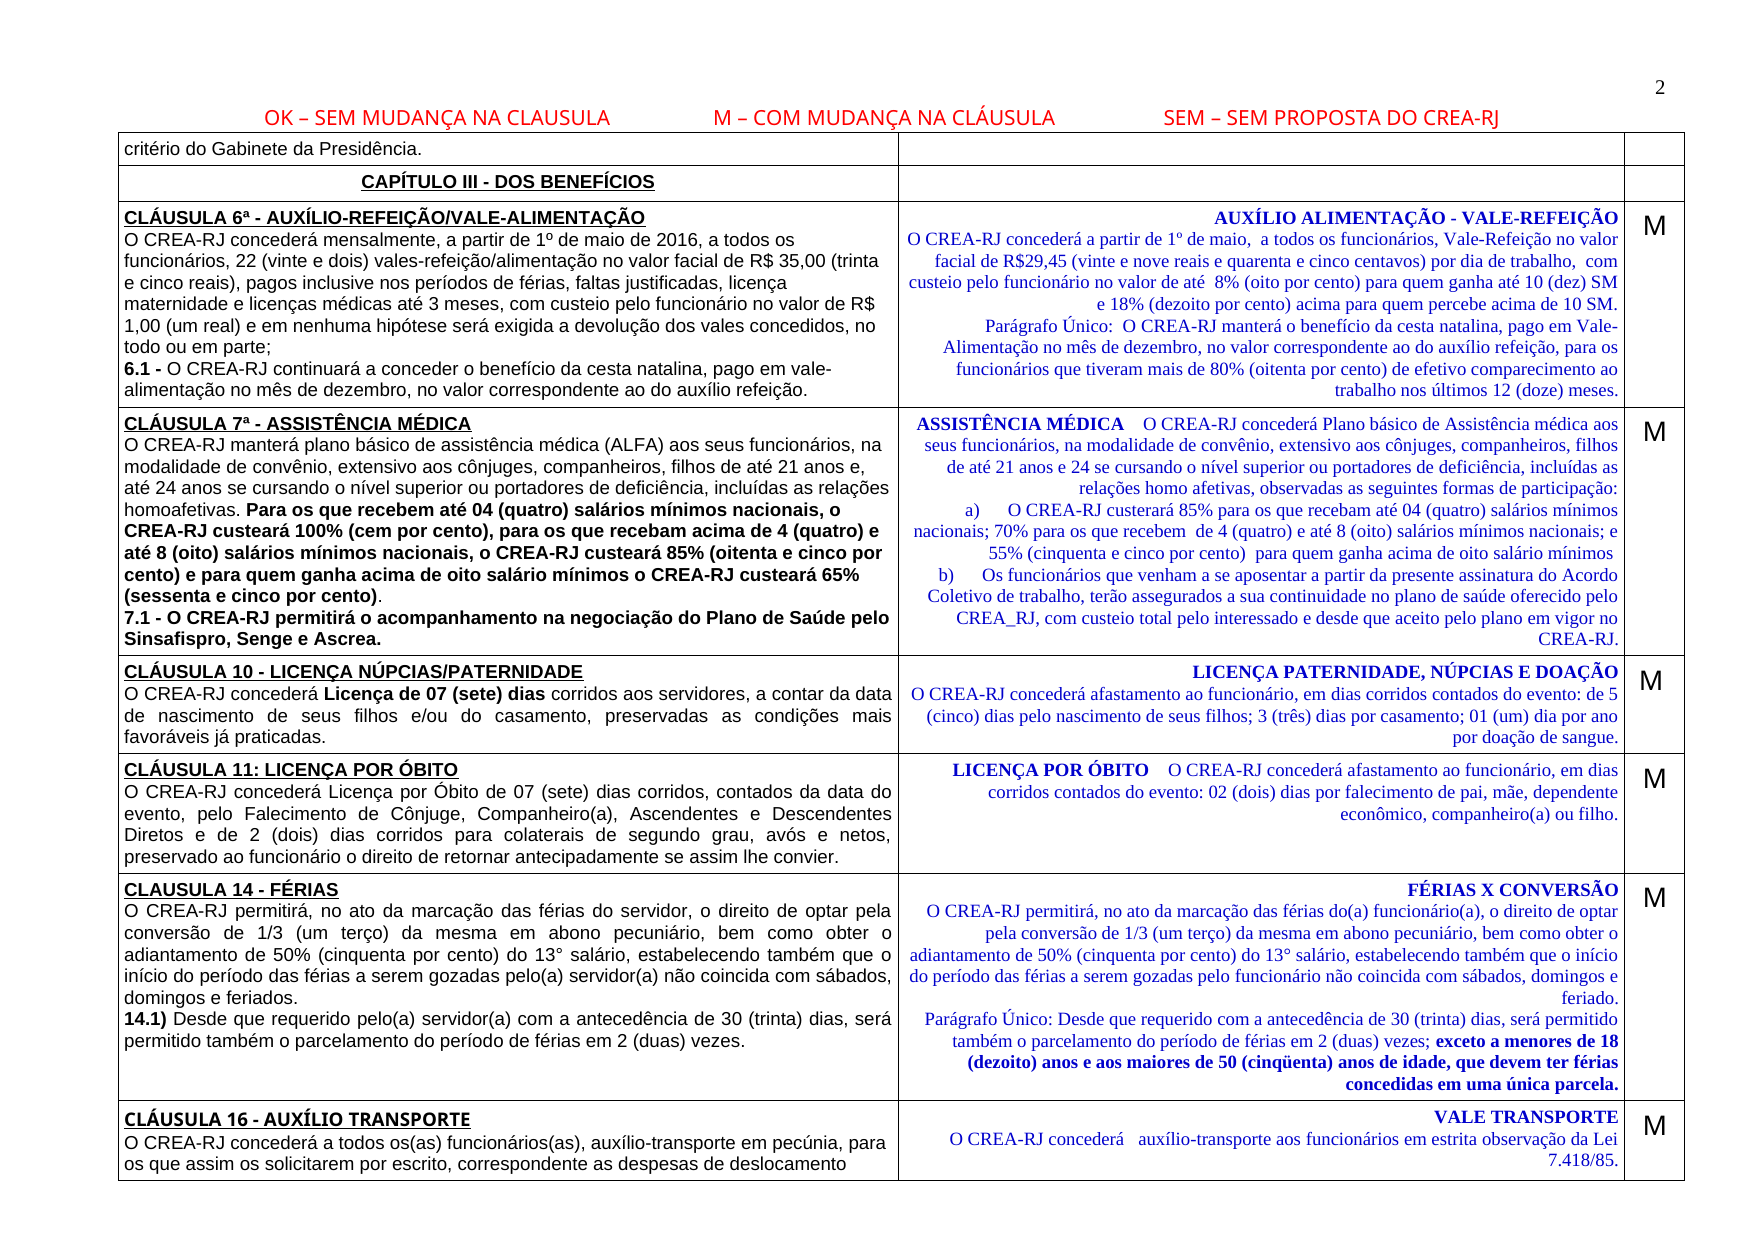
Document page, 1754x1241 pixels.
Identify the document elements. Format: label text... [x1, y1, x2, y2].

table_cell M [1625, 1101, 1684, 1180]
table_cell AUXÍLIO ALIMENTAÇÃO - VALE-REFEIÇÃO O CREA-RJ concederá a partir de 1º de maio, a todos os funcionários, Vale-Refeição no valor facial de R$29,45 (vinte e nove reais e quarenta e cinco centavos) por dia de trabalho, com custeio pelo funcionário no valor de até 8% (oito por cento) para quem ganha até 10 (dez) SM e 18% (dezoito por cento) acima para quem percebe acima de 10 SM. Parágrafo Único: O CREA-RJ manterá o benefício da cesta natalina, pago em Vale-Alimentação no mês de dezembro, no valor correspondente ao do auxílio refeição, para os funcionários que tiveram mais de 80% (oitenta por cento) de efetivo comparecimento ao trabalho nos últimos 12 (doze) meses. [899, 202, 1624, 407]
table_cell LICENÇA POR ÓBITO O CREA-RJ concederá afastamento ao funcionário, em dias corridos contados do evento: 02 (dois) dias por falecimento de pai, mãe, dependente econômico, companheiro(a) ou filho. [899, 754, 1624, 873]
table_cell M [1625, 754, 1684, 873]
table_cell [1625, 166, 1684, 201]
table_cell VALE TRANSPORTE O CREA-RJ concederá auxílio-transporte aos funcionários em estrita observação da Lei 7.418/85. [899, 1101, 1624, 1180]
table_cell M [1625, 874, 1684, 1100]
table_cell ASSISTÊNCIA MÉDICA O CREA-RJ concederá Plano básico de Assistência médica aos seus funcionários, na modalidade de convênio, extensivo aos cônjuges, companheiros, filhos de até 21 anos e 24 se cursando o nível superior ou portadores de deficiência, incluídas as relações homo afetivas, observadas as seguintes formas de participação: a) O CREA-RJ custerará 85% para os que recebam até 04 (quatro) salários mínimos nacionais; 70% para os que recebem de 4 (quatro) e até 8 (oito) salários mínimos nacionais; e 55% (cinquenta e cinco por cento) para quem ganha acima de oito salário mínimos b) Os funcionários que venham a se aposentar a partir da presente assinatura do Acordo Coletivo de trabalho, terão assegurados a sua continuidade no plano de saúde oferecido pelo CREA_RJ, com custeio total pelo interessado e desde que aceito pelo plano em vigor no CREA-RJ. [899, 408, 1624, 655]
table_cell LICENÇA PATERNIDADE, NÚPCIAS E DOAÇÃO O CREA-RJ concederá afastamento ao funcionário, em dias corridos contados do evento: de 5 (cinco) dias pelo nascimento de seus filhos; 3 (três) dias por casamento; 01 (um) dia por ano por doação de sangue. [899, 656, 1624, 753]
table_cell [899, 133, 1624, 165]
table_cell critério do Gabinete da Presidência. [119, 133, 898, 165]
table_cell CAPÍTULO III - DOS BENEFÍCIOS [119, 166, 898, 201]
table_cell CLÁUSULA 10 - LICENÇA NÚPCIAS/PATERNIDADE O CREA-RJ concederá Licença de 07 (sete) dias corridos aos servidores, a contar da data de nascimento de seus filhos e/ou do casamento, preservadas as condições mais favoráveis já praticadas. [119, 656, 898, 753]
table_cell M [1625, 408, 1684, 655]
table_cell CLÁUSULA 6ª - AUXÍLIO-REFEIÇÃO/VALE-ALIMENTAÇÃO O CREA-RJ concederá mensalmente, a partir de 1º de maio de 2016, a todos os funcionários, 22 (vinte e dois) vales-refeição/alimentação no valor facial de R$ 35,00 (trinta e cinco reais), pagos inclusive nos períodos de férias, faltas justificadas, licença maternidade e licenças médicas até 3 meses, com custeio pelo funcionário no valor de R$ 1,00 (um real) e em nenhuma hipótese será exigida a devolução dos vales concedidos, no todo ou em parte; 6.1 - O CREA-RJ continuará a conceder o benefício da cesta natalina, pago em vale-alimentação no mês de dezembro, no valor correspondente ao do auxílio refeição. [119, 202, 898, 407]
table_cell CLÁUSULA 7ª - ASSISTÊNCIA MÉDICA O CREA-RJ manterá plano básico de assistência médica (ALFA) aos seus funcionários, na modalidade de convênio, extensivo aos cônjuges, companheiros, filhos de até 21 anos e, até 24 anos se cursando o nível superior ou portadores de deficiência, incluídas as relações homoafetivas. Para os que recebem até 04 (quatro) salários mínimos nacionais, o CREA-RJ custeará 100% (cem por cento), para os que recebam acima de 4 (quatro) e até 8 (oito) salários mínimos nacionais, o CREA-RJ custeará 85% (oitenta e cinco por cento) e para quem ganha acima de oito salário mínimos o CREA-RJ custeará 65% (sessenta e cinco por cento). 7.1 - O CREA-RJ permitirá o acompanhamento na negociação do Plano de Saúde pelo Sinsafispro, Senge e Ascrea. [119, 408, 898, 655]
table_cell M [1625, 656, 1684, 753]
table_cell FÉRIAS X CONVERSÃO O CREA-RJ permitirá, no ato da marcação das férias do(a) funcionário(a), o direito de optar pela conversão de 1/3 (um terço) da mesma em abono pecuniário, bem como obter o adiantamento de 50% (cinquenta por cento) do 13° salário, estabelecendo também que o início do período das férias a serem gozadas pelo funcionário não coincida com sábados, domingos e feriado. Parágrafo Único: Desde que requerido com a antecedência de 30 (trinta) dias, será permitido também o parcelamento do período de férias em 2 (duas) vezes; exceto a menores de 18 (dezoito) anos e aos maiores de 50 (cinqüenta) anos de idade, que devem ter férias concedidas em uma única parcela. [899, 874, 1624, 1100]
table_cell [1625, 133, 1684, 165]
table_cell CLAUSULA 14 - FÉRIAS O CREA-RJ permitirá, no ato da marcação das férias do servidor, o direito de optar pela conversão de 1/3 (um terço) da mesma em abono pecuniário, bem como obter o adiantamento de 50% (cinquenta por cento) do 13° salário, estabelecendo também que o início do período das férias a serem gozadas pelo(a) servidor(a) não coincida com sábados, domingos e feriados. 14.1) Desde que requerido pelo(a) servidor(a) com a antecedência de 30 (trinta) dias, será permitido também o parcelamento do período de férias em 2 (duas) vezes. [119, 874, 898, 1100]
table_cell CLÁUSULA 16 - AUXÍLIO TRANSPORTE O CREA-RJ concederá a todos os(as) funcionários(as), auxílio-transporte em pecúnia, para os que assim os solicitarem por escrito, correspondente as despesas de deslocamento [119, 1101, 898, 1180]
table_cell M [1625, 202, 1684, 407]
table_cell CLÁUSULA 11: LICENÇA POR ÓBITO O CREA-RJ concederá Licença por Óbito de 07 (sete) dias corridos, contados da data do evento, pelo Falecimento de Cônjuge, Companheiro(a), Ascendentes e Descendentes Diretos e de 2 (dois) dias corridos para colaterais de segundo grau, avós e netos, preservado ao funcionário o direito de retornar antecipadamente se assim lhe convier. [119, 754, 898, 873]
table_cell [899, 166, 1624, 201]
